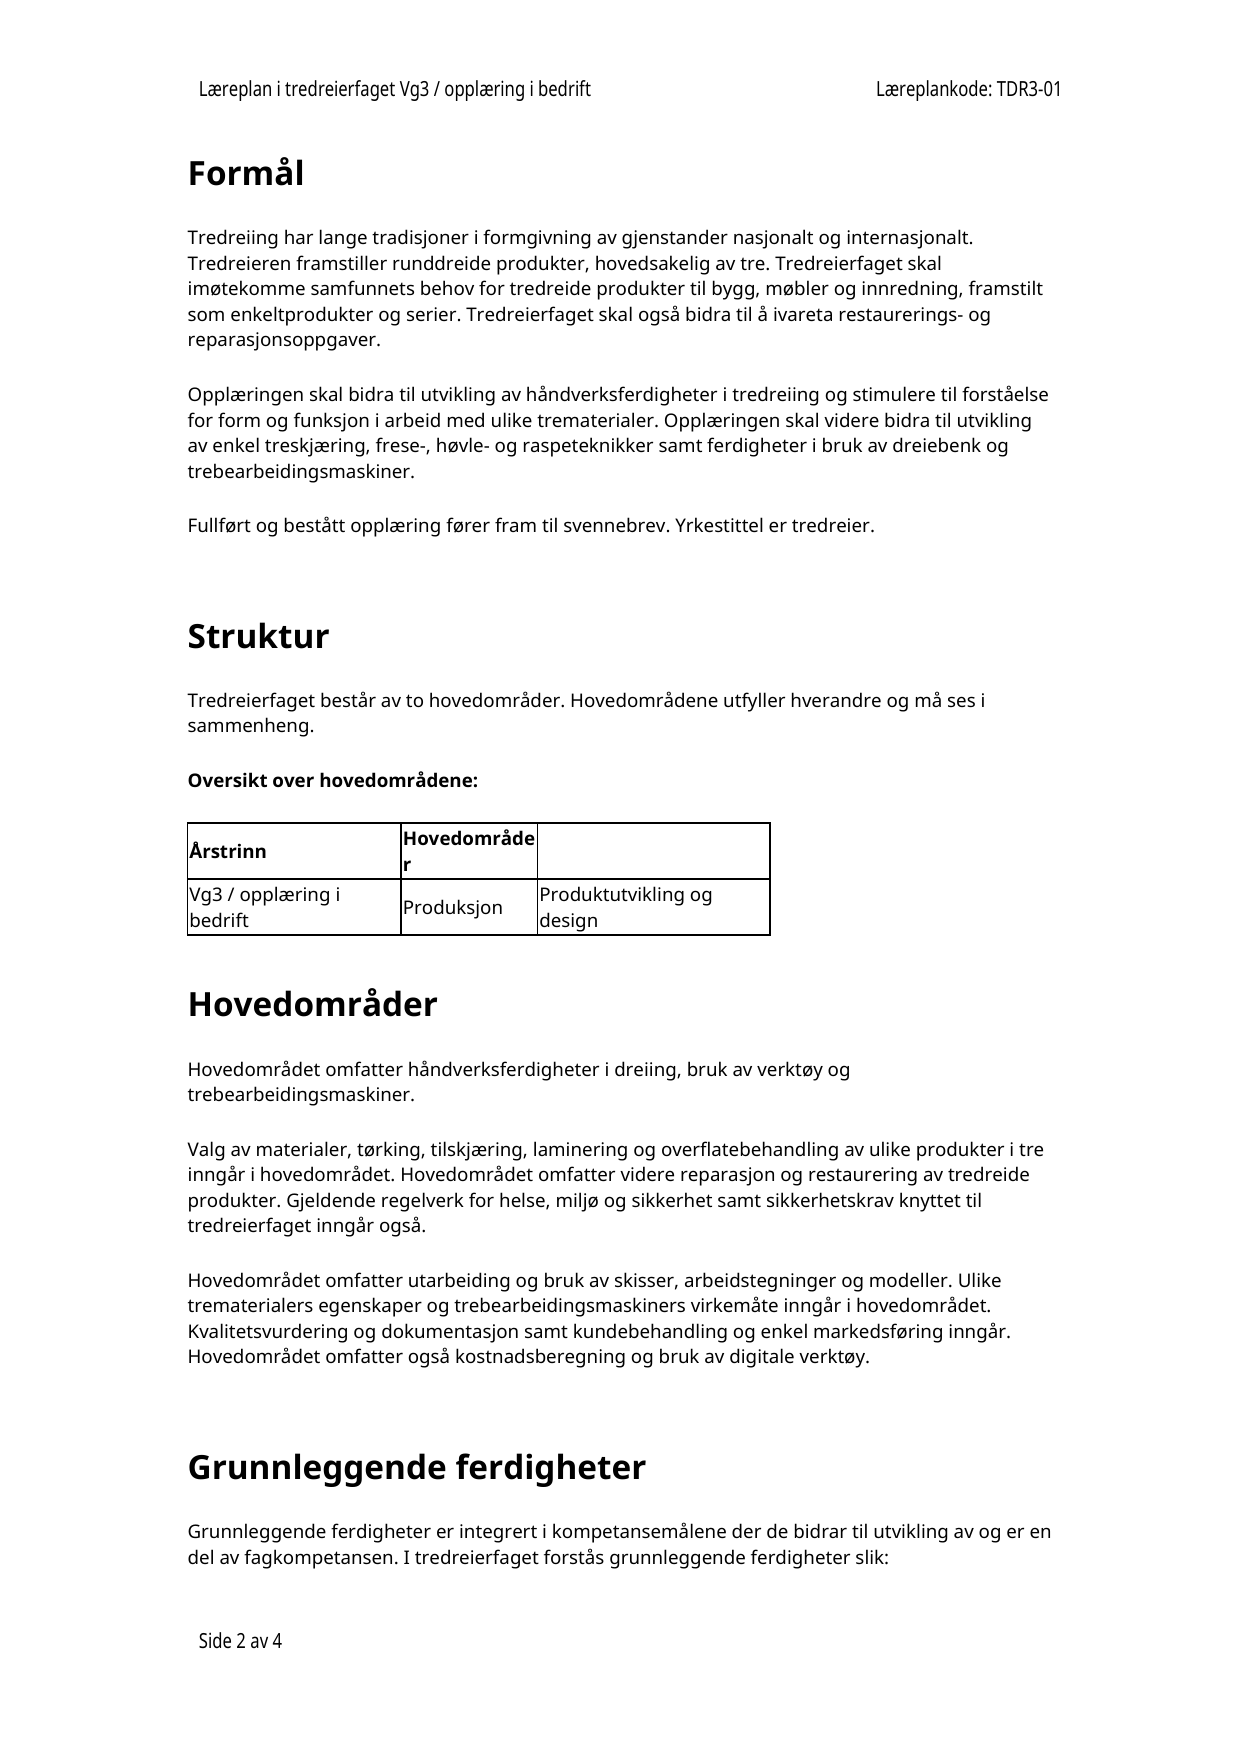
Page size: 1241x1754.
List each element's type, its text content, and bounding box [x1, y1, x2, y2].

subtitle Struktur [338, 567, 1053, 658]
text Opplæringen skal bidra til utvikling av håndverksferdigheter i tredreiing og stimulere til forståelse for form og funksjon i arbeid med ulike trematerialer. Opplæringen skal videre bidra til utvikling av enkel treskjæring, frese-, høvle- og raspeteknikker samt ferdigheter i bruk av dreiebenk og trebearbeidingsmaskiner. [187, 381, 1053, 483]
text Hovedområdet omfatter utarbeiding og bruk av skisser, arbeidstegninger og modeller. Ulike trematerialers egenskaper og trebearbeidingsmaskiners virkemåte inngår i hovedområdet. Kvalitetsvurdering og dokumentasjon samt kundebehandling og enkel markedsføring inngår. Hovedområdet omfatter også kostnadsberegning og bruk av digitale verktøy. [870, 1267, 1053, 1369]
text Oversikt over hovedområdene: [187, 767, 1053, 793]
table_header [538, 824, 769, 878]
text Tredreiing har lange tradisjoner i formgivning av gjenstander nasjonalt og internasjonalt. Tredreieren framstiller runddreide produkter, hovedsakelig av tre. Tredreierfaget skal imøtekomme samfunnets behov for tredreide produkter til bygg, møbler og innredning, framstilt som enkeltprodukter og serier. Tredreierfaget skal også bidra til å ivareta restaurerings- og reparasjonsoppgaver. [187, 224, 1053, 352]
table_header Årstrinn [188, 824, 400, 878]
subtitle Grunnleggende ferdigheter [187, 1398, 1053, 1489]
subtitle Formål [313, 150, 1053, 195]
text Fullført og bestått opplæring fører fram til svennebrev. Yrkestittel er tredreier. [875, 513, 1053, 538]
text Grunnleggende ferdigheter er integrert i kompetansemålene der de bidrar til utvikling av og er en del av fagkompetansen. I tredreierfaget forstås grunnleggende ferdigheter slik: [187, 1518, 1053, 1569]
text Tredreierfaget består av to hovedområder. Hovedområdene utfyller hverandre og må ses i sammenheng. [319, 687, 1053, 738]
text Valg av materialer, tørking, tilskjæring, laminering og overflatebehandling av ulike produkter i tre inngår i hovedområdet. Hovedområdet omfatter videre reparasjon og restaurering av tredreide produkter. Gjeldende regelverk for helse, miljø og sikkerhet samt sikkerhetskrav knyttet til tredreierfaget inngår også. [426, 1136, 1053, 1238]
table_cell Produksjon [402, 880, 537, 934]
subtitle Hovedområder [447, 936, 1053, 1027]
text Hovedområdet omfatter håndverksferdigheter i dreiing, bruk av verktøy og trebearbeidingsmaskiner. [420, 1056, 1053, 1107]
